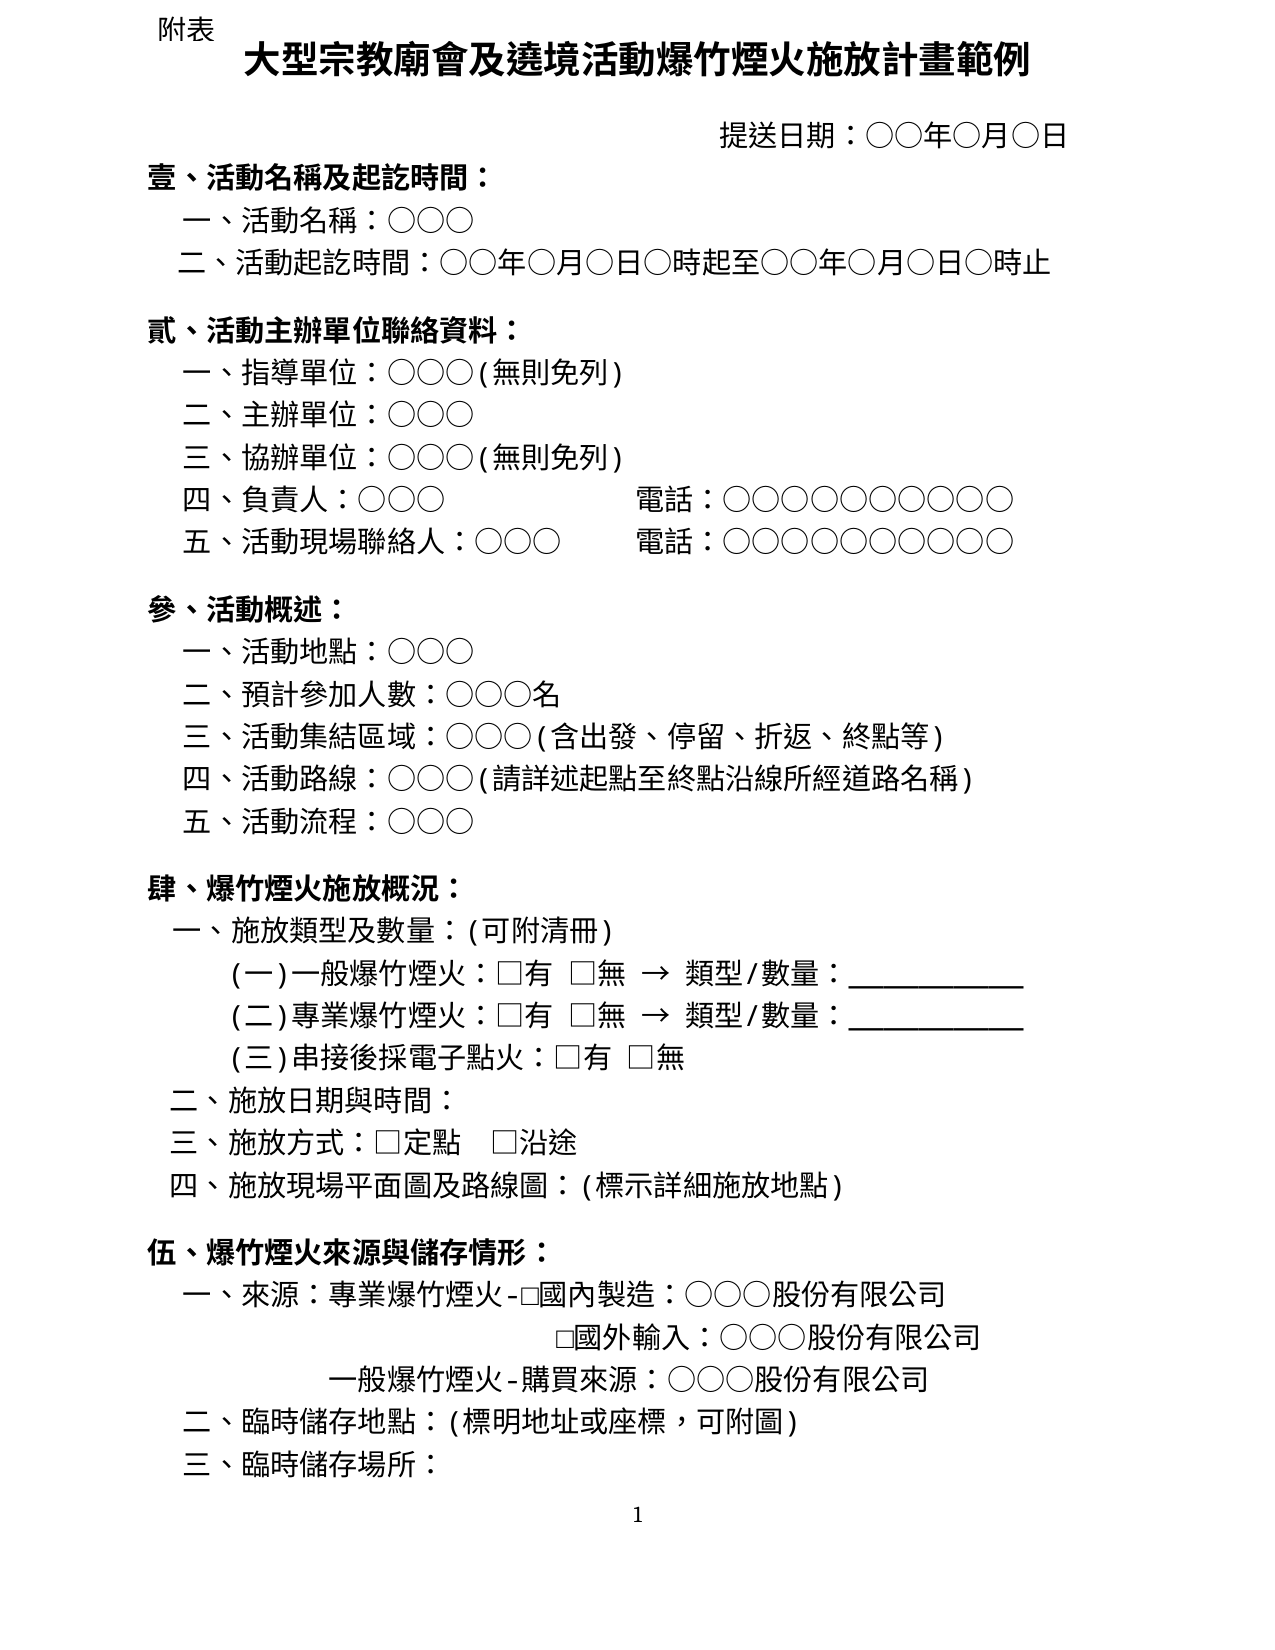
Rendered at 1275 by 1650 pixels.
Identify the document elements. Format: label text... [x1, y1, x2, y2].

text 肆、爆竹煙火施放概況： [148, 866, 1127, 908]
text 四、活動路線：○○○(請詳述起點至終點沿線所經道路名稱) [148, 756, 1127, 798]
text 一、來源：專業爆竹煙火-□國內製造：○○○股份有限公司 [148, 1272, 1127, 1314]
text 二、主辦單位：○○○ [148, 392, 1127, 434]
text 四、負責人：○○○ 電話：○○○○○○○○○○ [148, 477, 1127, 519]
text 一、指導單位：○○○(無則免列) [148, 349, 1127, 392]
text 一、活動名稱：○○○ [148, 197, 1127, 240]
text 二、預計參加人數：○○○名 [148, 671, 1127, 713]
text 二、施放日期與時間： [148, 1077, 1127, 1120]
text 五、活動流程：○○○ [148, 798, 1127, 841]
text 三、施放方式：□定點 □沿途 [148, 1120, 1127, 1162]
text 貳、活動主辦單位聯絡資料： [148, 307, 1127, 349]
text 提送日期：○○年○月○日 [148, 113, 1069, 155]
text 一、活動地點：○○○ [148, 629, 1127, 671]
text 伍、爆竹煙火來源與儲存情形： [148, 1229, 1127, 1272]
text 參、活動概述： [148, 586, 1127, 629]
subtitle 大型宗教廟會及遶境活動爆竹煙火施放計畫範例 [141, 0, 1127, 84]
text 壹、活動名稱及起訖時間： [148, 155, 1127, 197]
text 三、活動集結區域：○○○(含出發、停留、折返、終點等) [148, 713, 1127, 756]
text 二、活動起訖時間：○○年○月○日○時起至○○年○月○日○時止 [148, 240, 1127, 282]
text 三、臨時儲存場所： [148, 1441, 1127, 1484]
text (三)串接後採電子點火：□有 □無 [153, 1035, 1127, 1077]
text 三、協辦單位：○○○(無則免列) [148, 434, 1127, 477]
text □國外輸入：○○○股份有限公司 [148, 1314, 1127, 1357]
text 一般爆竹煙火-購買來源：○○○股份有限公司 [148, 1357, 1127, 1399]
text (一)一般爆竹煙火：□有 □無 → 類型/數量：__________ [153, 950, 1127, 993]
text 一、施放類型及數量：(可附清冊) [148, 908, 1127, 950]
text 四、施放現場平面圖及路線圖：(標示詳細施放地點) [169, 1162, 1127, 1204]
text 五、活動現場聯絡人：○○○ 電話：○○○○○○○○○○ [148, 519, 1127, 561]
text 附表 [156, 7, 217, 41]
text (二)專業爆竹煙火：□有 □無 → 類型/數量：__________ [153, 993, 1127, 1035]
text 二、臨時儲存地點：(標明地址或座標，可附圖) [148, 1399, 1127, 1441]
